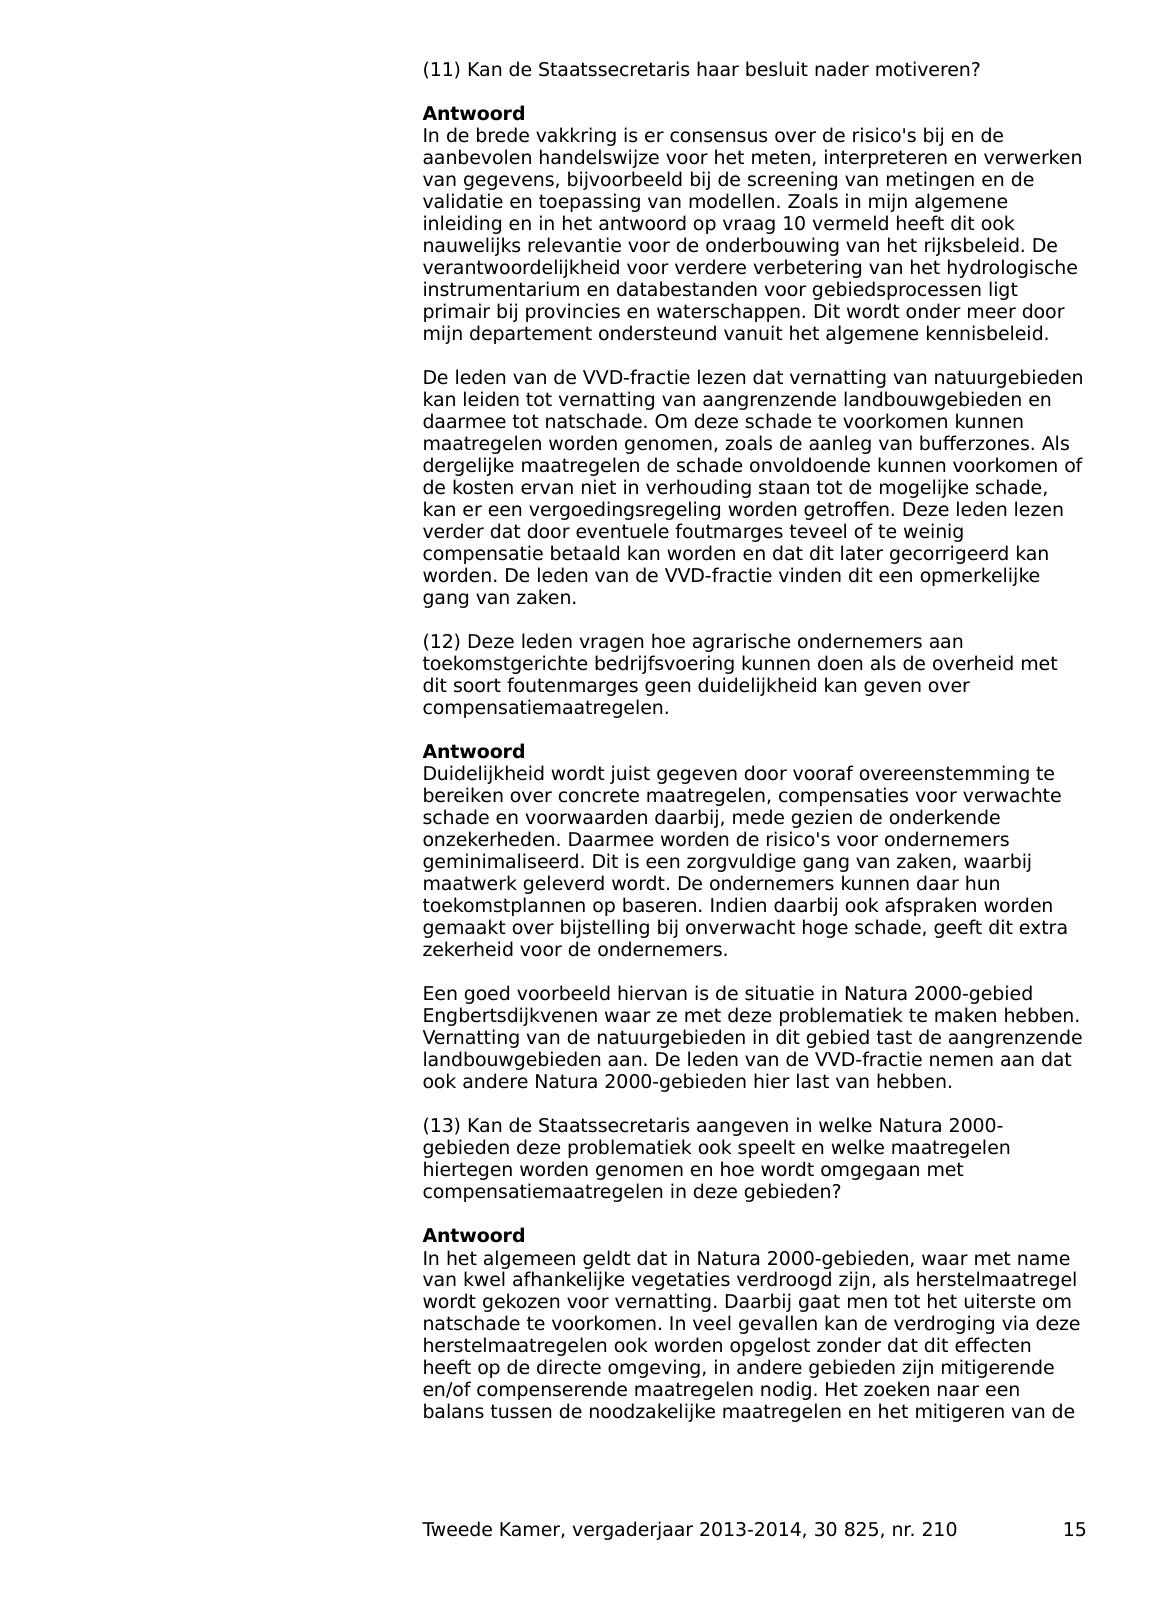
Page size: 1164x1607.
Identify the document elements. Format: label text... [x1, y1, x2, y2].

text (12) Deze leden vragen hoe agrarische ondernemers aan toekomstgerichte bedrijfsvoering kunnen doen als de overheid met dit soort foutenmarges geen duidelijkheid kan geven over compensatiemaatregelen. [422, 631, 1087, 719]
text Een goed voorbeeld hiervan is de situatie in Natura 2000-gebied Engbertsdijkvenen waar ze met deze problematiek te maken hebben. Vernatting van de natuurgebieden in dit gebied tast de aangrenzende landbouwgebieden aan. De leden van de VVD-fractie nemen aan dat ook andere Natura 2000-gebieden hier last van hebben. [422, 983, 1087, 1093]
text In het algemeen geldt dat in Natura 2000-gebieden, waar met name van kwel afhankelijke vegetaties verdroogd zijn, als herstelmaatregel wordt gekozen voor vernatting. Daarbij gaat men tot het uiterste om natschade te voorkomen. In veel gevallen kan de verdroging via deze herstelmaatregelen ook worden opgelost zonder dat dit effecten heeft op de directe omgeving, in andere gebieden zijn mitigerende en/of compenserende maatregelen nodig. Het zoeken naar een balans tussen de noodzakelijke maatregelen en het mitigeren van de [422, 1247, 1087, 1423]
text Antwoord [422, 741, 1087, 763]
text Duidelijkheid wordt juist gegeven door vooraf overeenstemming te bereiken over concrete maatregelen, compensaties voor verwachte schade en voorwaarden daarbij, mede gezien de onderkende onzekerheden. Daarmee worden de risico's voor ondernemers geminimaliseerd. Dit is een zorgvuldige gang van zaken, waarbij maatwerk geleverd wordt. De ondernemers kunnen daar hun toekomstplannen op baseren. Indien daarbij ook afspraken worden gemaakt over bijstelling bij onverwacht hoge schade, geeft dit extra zekerheid voor de ondernemers. [422, 763, 1087, 961]
text Antwoord [422, 1225, 1087, 1247]
text Antwoord [422, 103, 1087, 125]
text In de brede vakkring is er consensus over de risico's bij en de aanbevolen handelswijze voor het meten, interpreteren en verwerken van gegevens, bijvoorbeeld bij de screening van metingen en de validatie en toepassing van modellen. Zoals in mijn algemene inleiding en in het antwoord op vraag 10 vermeld heeft dit ook nauwelijks relevantie voor de onderbouwing van het rijksbeleid. De verantwoordelijkheid voor verdere verbetering van het hydrologische instrumentarium en databestanden voor gebiedsprocessen ligt primair bij provincies en waterschappen. Dit wordt onder meer door mijn departement ondersteund vanuit het algemene kennisbeleid. [422, 125, 1087, 345]
text (13) Kan de Staatssecretaris aangeven in welke Natura 2000-gebieden deze problematiek ook speelt en welke maatregelen hiertegen worden genomen en hoe wordt omgegaan met compensatiemaatregelen in deze gebieden? [422, 1115, 1087, 1203]
text (11) Kan de Staatssecretaris haar besluit nader motiveren? [422, 59, 1087, 81]
text De leden van de VVD-fractie lezen dat vernatting van natuurgebieden kan leiden tot vernatting van aangrenzende landbouwgebieden en daarmee tot natschade. Om deze schade te voorkomen kunnen maatregelen worden genomen, zoals de aanleg van bufferzones. Als dergelijke maatregelen de schade onvoldoende kunnen voorkomen of de kosten ervan niet in verhouding staan tot de mogelijke schade, kan er een vergoedingsregeling worden getroffen. Deze leden lezen verder dat door eventuele foutmarges teveel of te weinig compensatie betaald kan worden en dat dit later gecorrigeerd kan worden. De leden van de VVD-fractie vinden dit een opmerkelijke gang van zaken. [422, 367, 1087, 609]
